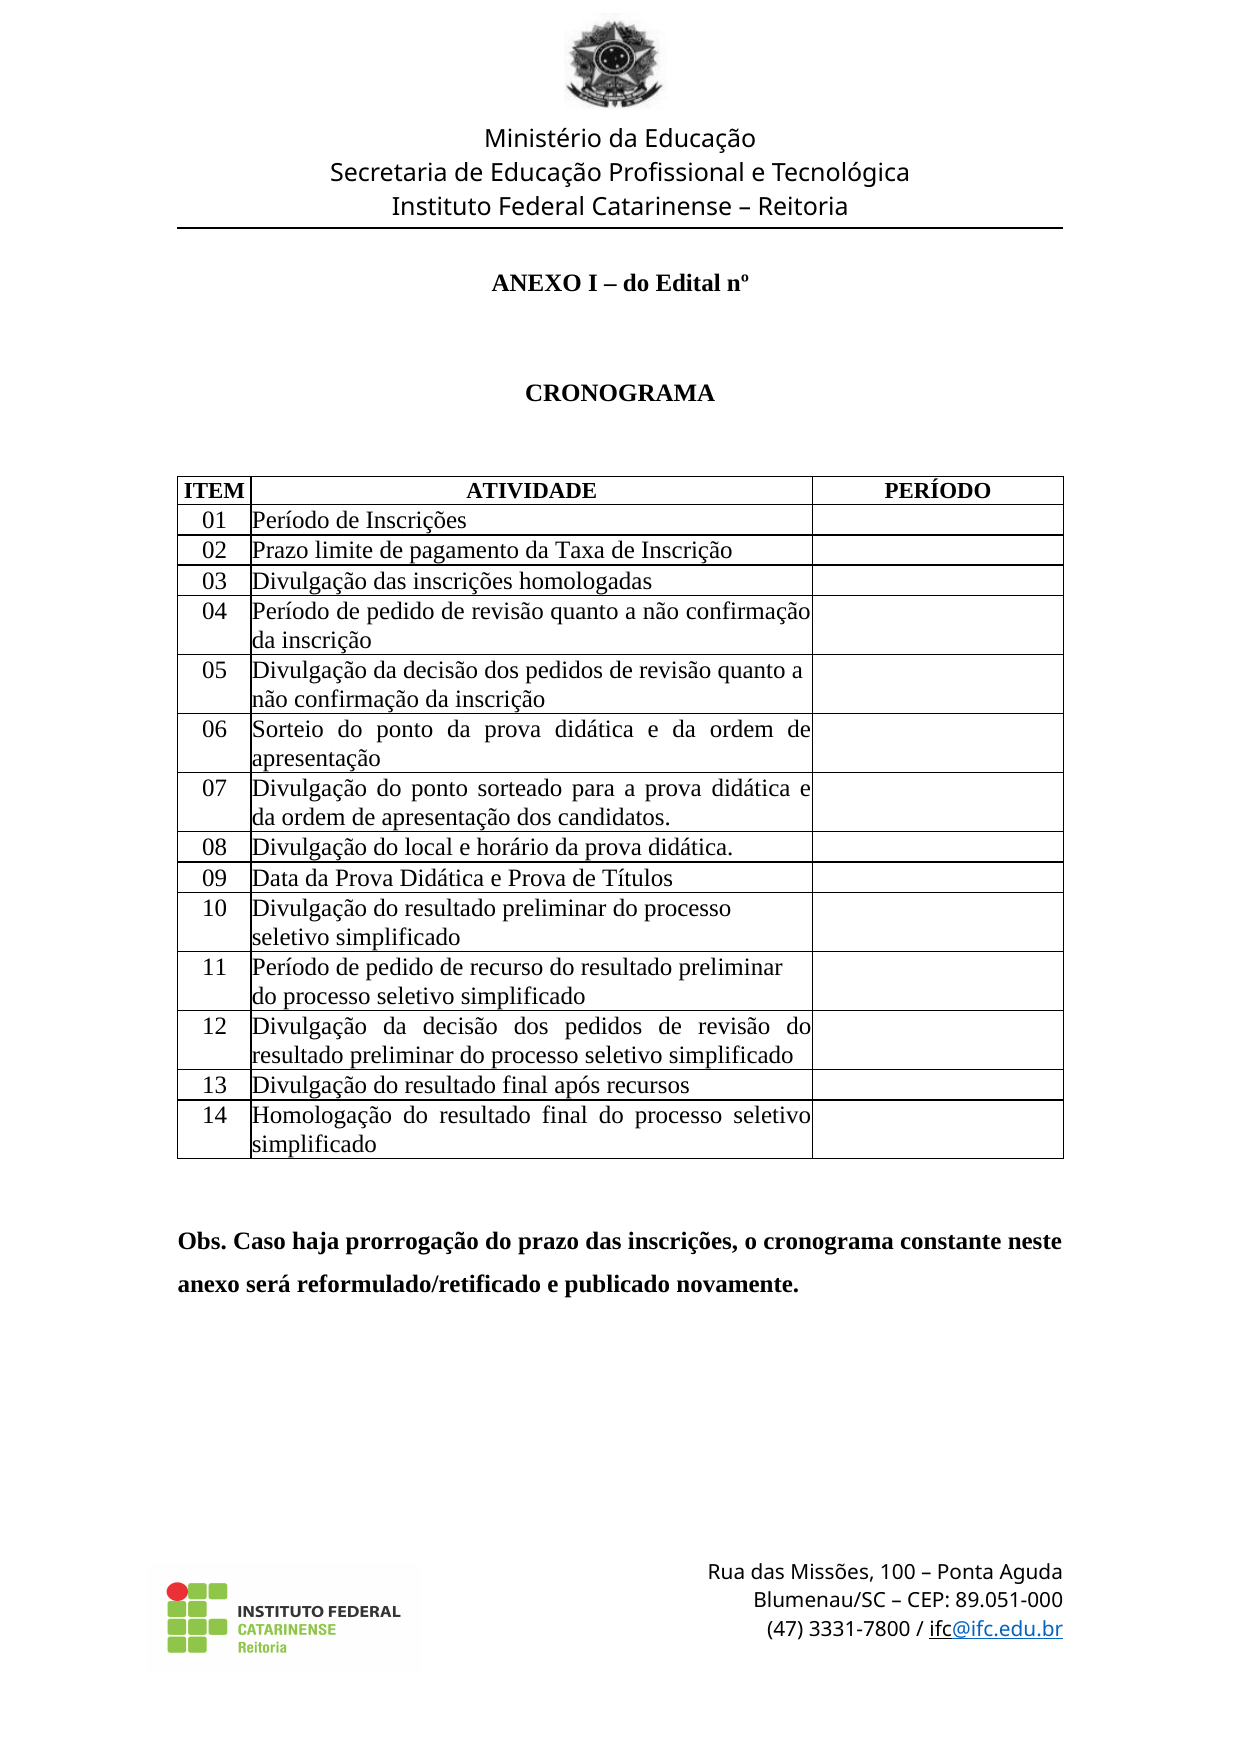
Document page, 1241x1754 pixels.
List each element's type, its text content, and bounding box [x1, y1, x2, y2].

table_cell 05 [178, 655, 250, 713]
table_cell Homologação do resultado final do processo seletivo simplificado [252, 1101, 812, 1158]
table_header ATIVIDADE [252, 477, 812, 504]
table_cell Período de pedido de revisão quanto a não confirmação da inscrição [252, 596, 812, 654]
table_cell 08 [178, 832, 250, 861]
table_cell Divulgação do resultado preliminar do processo seletivo simplificado [252, 893, 812, 951]
table_cell Divulgação das inscrições homologadas [252, 566, 812, 594]
table_cell [813, 773, 1063, 831]
table_header ITEM [178, 477, 250, 504]
table_cell [813, 596, 1063, 654]
table_cell [813, 1070, 1063, 1099]
table_cell 12 [178, 1011, 250, 1069]
table_cell 02 [178, 536, 250, 564]
table_cell 10 [178, 893, 250, 951]
table_cell [813, 1101, 1063, 1158]
table_cell 07 [178, 773, 250, 831]
table_cell [813, 505, 1063, 534]
table_cell Divulgação do local e horário da prova didática. [252, 832, 812, 861]
table_cell Data da Prova Didática e Prova de Títulos [252, 863, 812, 891]
table_cell 09 [178, 863, 250, 891]
table_cell Divulgação da decisão dos pedidos de revisão quanto a não confirmação da inscrição [252, 655, 812, 713]
table_cell [813, 566, 1063, 594]
text CRONOGRAMA [177, 378, 1063, 407]
table_cell Prazo limite de pagamento da Taxa de Inscrição [252, 536, 812, 564]
table_cell [813, 893, 1063, 951]
table_cell [813, 1011, 1063, 1069]
table_cell [813, 863, 1063, 891]
table_cell [813, 536, 1063, 564]
table_cell Divulgação do ponto sorteado para a prova didática e da ordem de apresentação dos candidatos. [252, 773, 812, 831]
table_cell Divulgação do resultado final após recursos [252, 1070, 812, 1099]
table_cell Período de Inscrições [252, 505, 812, 534]
table_cell [813, 655, 1063, 713]
text ANEXO I – do Edital nº [177, 268, 1063, 297]
table_cell 13 [178, 1070, 250, 1099]
picture [147, 1563, 421, 1672]
table_cell 01 [178, 505, 250, 534]
table_cell [813, 832, 1063, 861]
table_cell Sorteio do ponto da prova didática e da ordem de apresentação [252, 714, 812, 772]
text Obs. Caso haja prorrogação do prazo das inscrições, o cronograma constante neste anexo será reformulado/retificado e publicado novamente. [177, 1226, 1063, 1298]
table_cell Divulgação da decisão dos pedidos de revisão do resultado preliminar do processo seletivo simplificado [252, 1011, 812, 1069]
table_cell 04 [178, 596, 250, 654]
table_cell 11 [178, 952, 250, 1009]
table_cell [813, 714, 1063, 772]
table_cell 03 [178, 566, 250, 594]
table_cell 06 [178, 714, 250, 772]
table_cell [813, 952, 1063, 1009]
table_cell 14 [178, 1101, 250, 1158]
table_header PERÍODO [813, 477, 1063, 504]
table_cell Período de pedido de recurso do resultado preliminar do processo seletivo simplificado [252, 952, 812, 1009]
